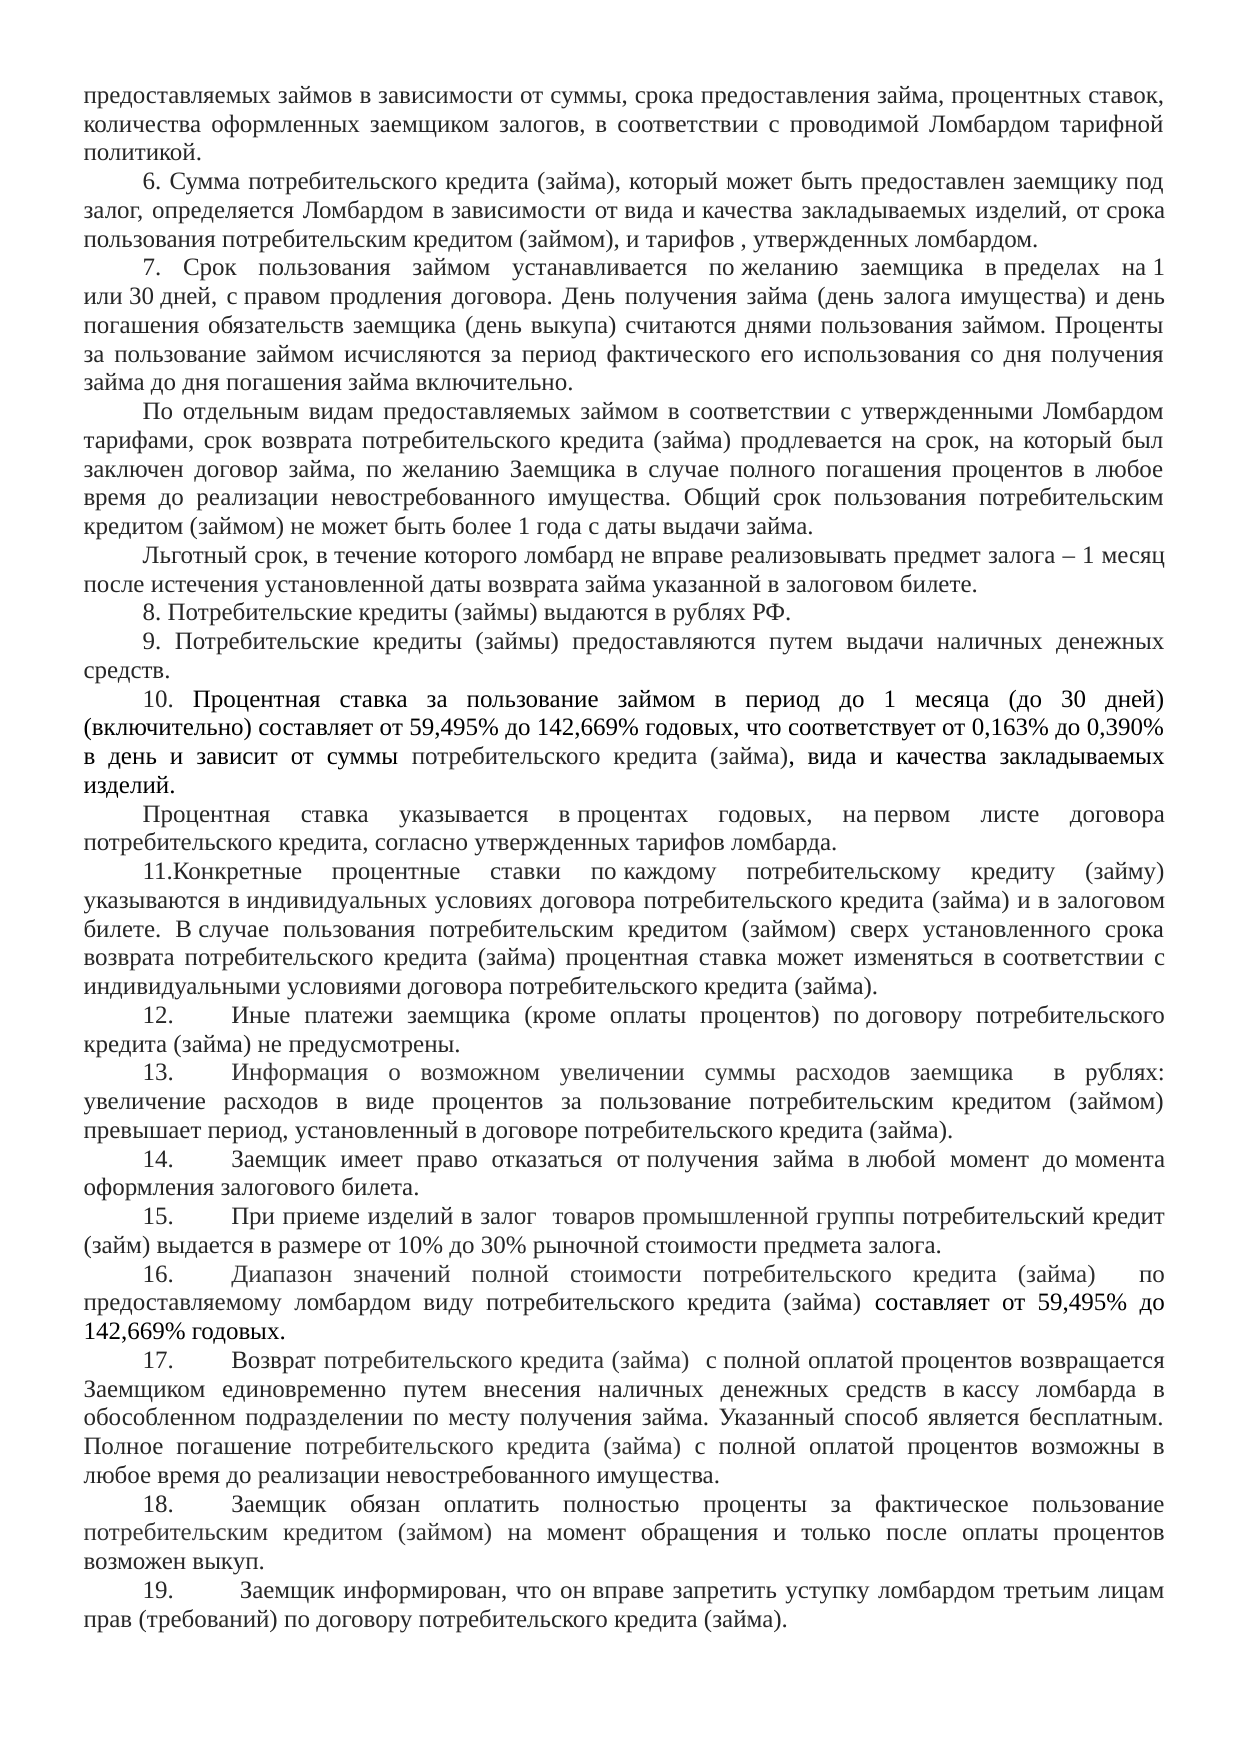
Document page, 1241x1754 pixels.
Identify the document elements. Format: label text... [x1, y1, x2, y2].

text 11.Конкретные процентные ставки по каждому потребительскому кредиту (займу) указываются в индивидуальных условиях договора потребительского кредита (займа) и в залоговом билете. В случае пользования потребительским кредитом (займом) сверх установленного срока возврата потребительского кредита (займа) процентная ставка может изменяться в соответствии с индивидуальными условиями договора потребительского кредита (займа). [83, 856, 1165, 1000]
text предоставляемых займов в зависимости от суммы, срока предоставления займа, процентных ставок, количества оформленных заемщиком залогов, в соответствии с проводимой Ломбардом тарифной политикой. [83, 80, 1165, 166]
text 6. Сумма потребительского кредита (займа), который может быть предоставлен заемщику под залог, определяется Ломбардом в зависимости от вида и качества закладываемых изделий, от срока пользования потребительским кредитом (займом), и тарифов , утвержденных ломбардом. [83, 166, 1165, 252]
text 8. Потребительские кредиты (займы) выдаются в рублях РФ. [83, 597, 1165, 626]
list Заемщик обязан оплатить полностью проценты за фактическое пользование потребительским кредитом (займом) на момент обращения и только после оплаты процентов возможен выкуп. [83, 1489, 1165, 1575]
text Льготный срок, в течение которого ломбард не вправе реализовывать предмет залога – 1 месяц после истечения установленной даты возврата займа указанной в залоговом билете. [83, 540, 1165, 597]
list Информация о возможном увеличении суммы расходов заемщика в рублях: увеличение расходов в виде процентов за пользование потребительским кредитом (займом) превышает период, установленный в договоре потребительского кредита (займа). [83, 1057, 1165, 1144]
list Заемщик информирован, что он вправе запретить уступку ломбардом третьим лицам прав (требований) по договору потребительского кредита (займа). [83, 1575, 1165, 1632]
text По отдельным видам предоставляемых займом в соответствии с утвержденными Ломбардом тарифами, срок возврата потребительского кредита (займа) продлевается на срок, на который был заключен договор займа, по желанию Заемщика в случае полного погашения процентов в любое время до реализации невостребованного имущества. Общий срок пользования потребительским кредитом (займом) не может быть более 1 года с даты выдачи займа. [83, 396, 1165, 540]
list Диапазон значений полной стоимости потребительского кредита (займа) по предоставляемому ломбардом виду потребительского кредита (займа) составляет от 59,495% до 142,669% годовых. [83, 1259, 1165, 1345]
list При приеме изделий в залог товаров промышленной группы потребительский кредит (займ) выдается в размере от 10% до 30% рыночной стоимости предмета залога. [83, 1201, 1165, 1259]
text 7. Срок пользования займом устанавливается по желанию заемщика в пределах на 1 или 30 дней, с правом продления договора. День получения займа (день залога имущества) и день погашения обязательств заемщика (день выкупа) считаются днями пользования займом. Проценты за пользование займом исчисляются за период фактического его использования со дня получения займа до дня погашения займа включительно. [83, 252, 1165, 396]
text 9. Потребительские кредиты (займы) предоставляются путем выдачи наличных денежных средств. [83, 626, 1165, 684]
text Процентная ставка указывается в процентах годовых, на первом листе договора потребительского кредита, согласно утвержденных тарифов ломбарда. [83, 799, 1165, 856]
list Иные платежи заемщика (кроме оплаты процентов) по договору потребительского кредита (займа) не предусмотрены. [83, 1000, 1165, 1057]
list Заемщик имеет право отказаться от получения займа в любой момент до момента оформления залогового билета. [83, 1144, 1165, 1201]
text 10. Процентная ставка за пользование займом в период до 1 месяца (до 30 дней) (включительно) составляет от 59,495% до 142,669% годовых, что соответствует от 0,163% до 0,390% в день и зависит от суммы потребительского кредита (займа), вида и качества закладываемых изделий. [83, 684, 1165, 799]
list Возврат потребительского кредита (займа) с полной оплатой процентов возвращается Заемщиком единовременно путем внесения наличных денежных средств в кассу ломбарда в обособленном подразделении по месту получения займа. Указанный способ является бесплатным. Полное погашение потребительского кредита (займа) с полной оплатой процентов возможны в любое время до реализации невостребованного имущества. [83, 1345, 1165, 1489]
